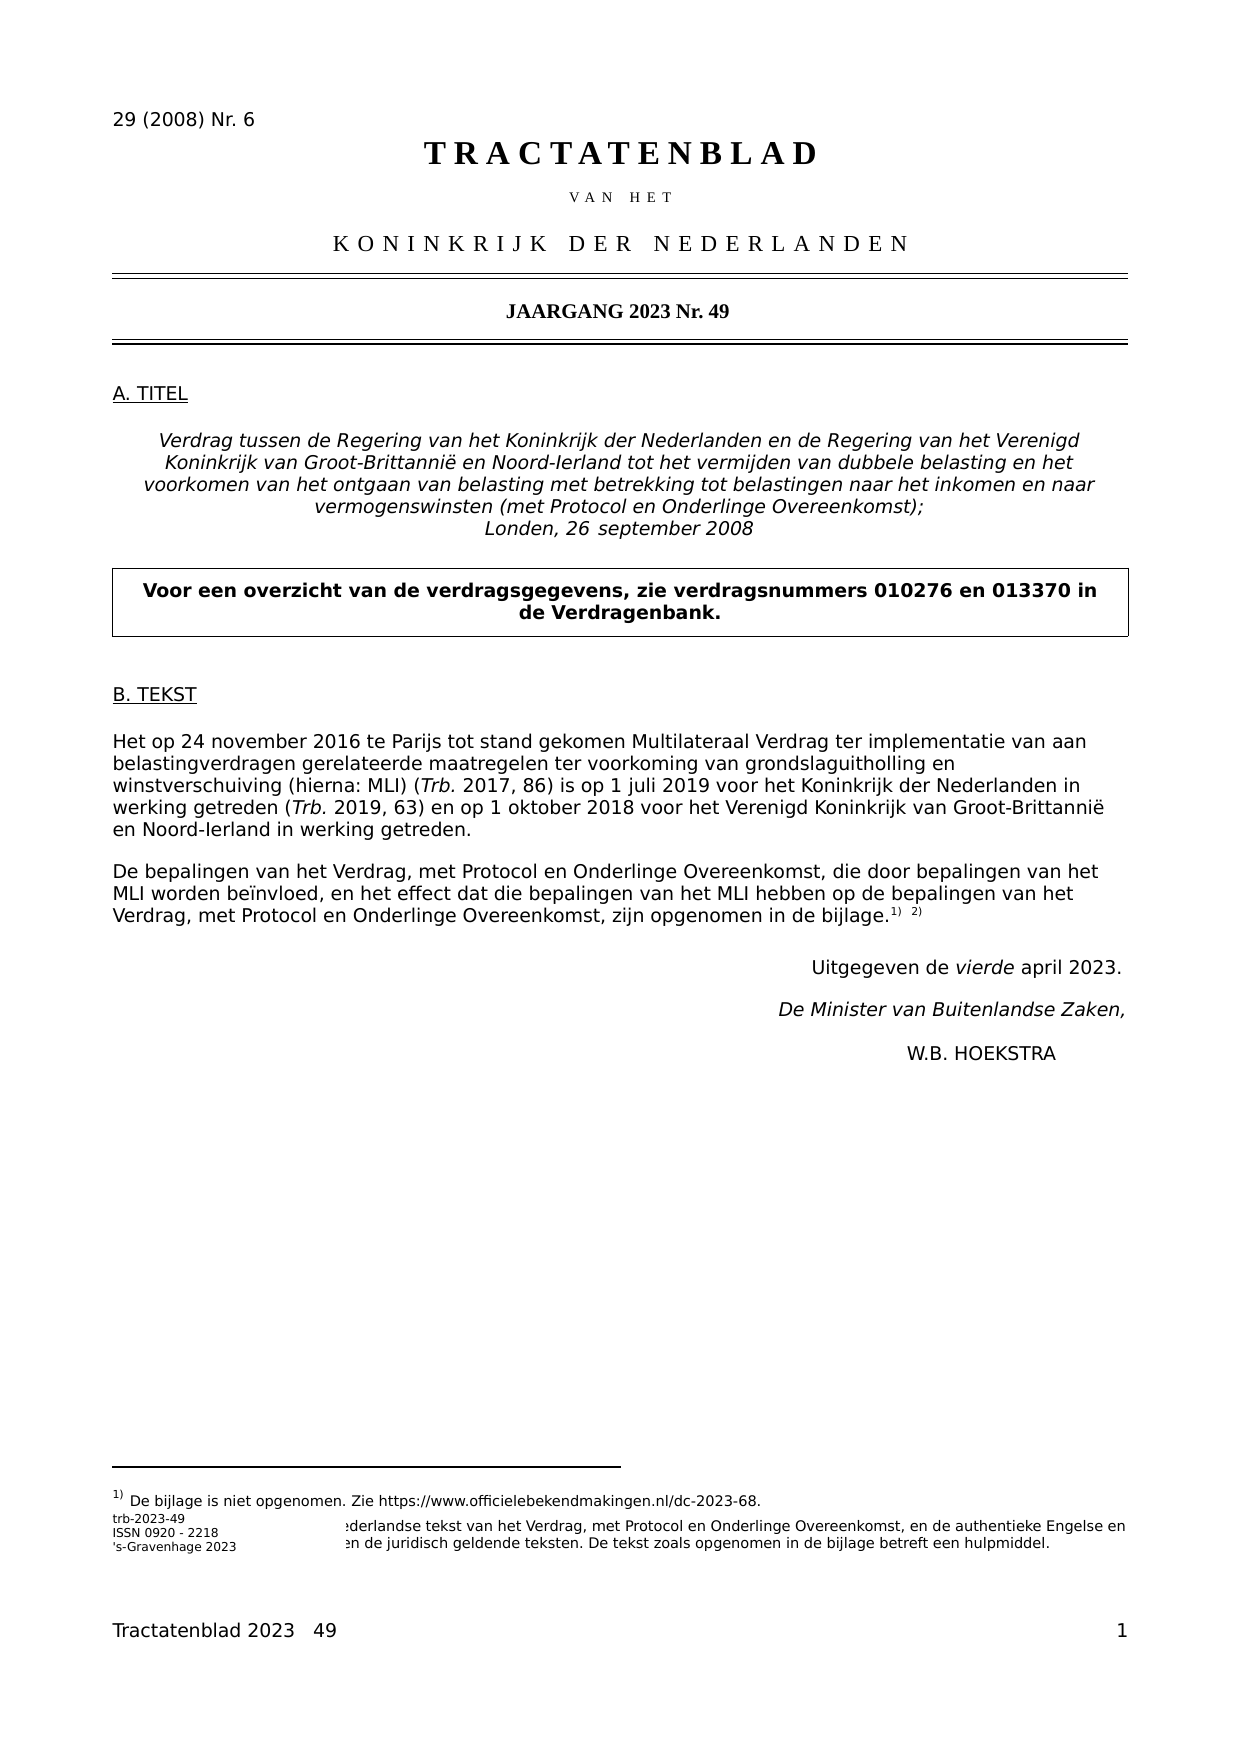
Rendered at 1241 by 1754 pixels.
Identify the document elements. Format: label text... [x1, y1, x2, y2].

text 29 (2008) Nr. 6 [112, 109, 1128, 131]
subtitle B. TEKST [112, 684, 1128, 706]
text De bijlage is niet opgenomen. Zie https://www.officielebekendmakingen.nl/dc-2023-68. [112, 1488, 1128, 1510]
text KONINKRIJK DER NEDERLANDEN [112, 229, 1128, 256]
text Het op 24 november 2016 te Parijs tot stand gekomen Multilateraal Verdrag ter implementatie van aan belastingverdragen gerelateerde maatregelen ter voorkoming van grondslaguitholling en winstverschuiving (hierna: MLI) (Trb. 2017, 86) is op 1 juli 2019 voor het Koninkrijk der Nederlanden in werking getreden (Trb. 2019, 63) en op 1 oktober 2018 voor het Verenigd Koninkrijk van Groot-Brittannië en Noord-Ierland in werking getreden. [112, 731, 1128, 841]
text De bepalingen van het Verdrag, met Protocol en Onderlinge Overeenkomst, die door bepalingen van het MLI worden beïnvloed, en het effect dat die bepalingen van het MLI hebben op de bepalingen van het Verdrag, met Protocol en Onderlinge Overeenkomst, zijn opgenomen in de bijlage. [112, 861, 1128, 927]
text De Minister van Buitenlandse Zaken, W.B. HOEKSTRA [112, 999, 1128, 1065]
text TRACTATENBLAD [112, 133, 1128, 172]
text Londen, 26 september 2008 [112, 518, 1128, 540]
text Verdrag tussen de Regering van het Koninkrijk der Nederlanden en de Regering van het Verenigd Koninkrijk van Groot-Brittannië en Noord-Ierland tot het vermijden van dubbele belasting en het voorkomen van het ontgaan van belasting met betrekking tot belastingen naar het inkomen en naar vermogenswinsten (met Protocol en Onderlinge Overeenkomst); [112, 430, 1128, 518]
text De authentieke Engelse en Nederlandse tekst van het Verdrag, met Protocol en Onderlinge Overeenkomst, en de authentieke Engelse en Franse tekst van het MLI blijven de juridisch geldende teksten. De tekst zoals opgenomen in de bijlage betreft een hulpmiddel. [346, 1513, 1128, 1552]
text ISSN 0920 - 2218 [112, 1526, 346, 1540]
subtitle A. TITEL [112, 383, 1128, 405]
text VAN HET [112, 189, 1128, 206]
text Uitgegeven de vierde april 2023. [112, 957, 1128, 979]
text 's-Gravenhage 2023 [112, 1540, 346, 1554]
text JAARGANG 2023 Nr. 49 [112, 299, 1128, 323]
text trb-2023-49 [112, 1512, 346, 1526]
